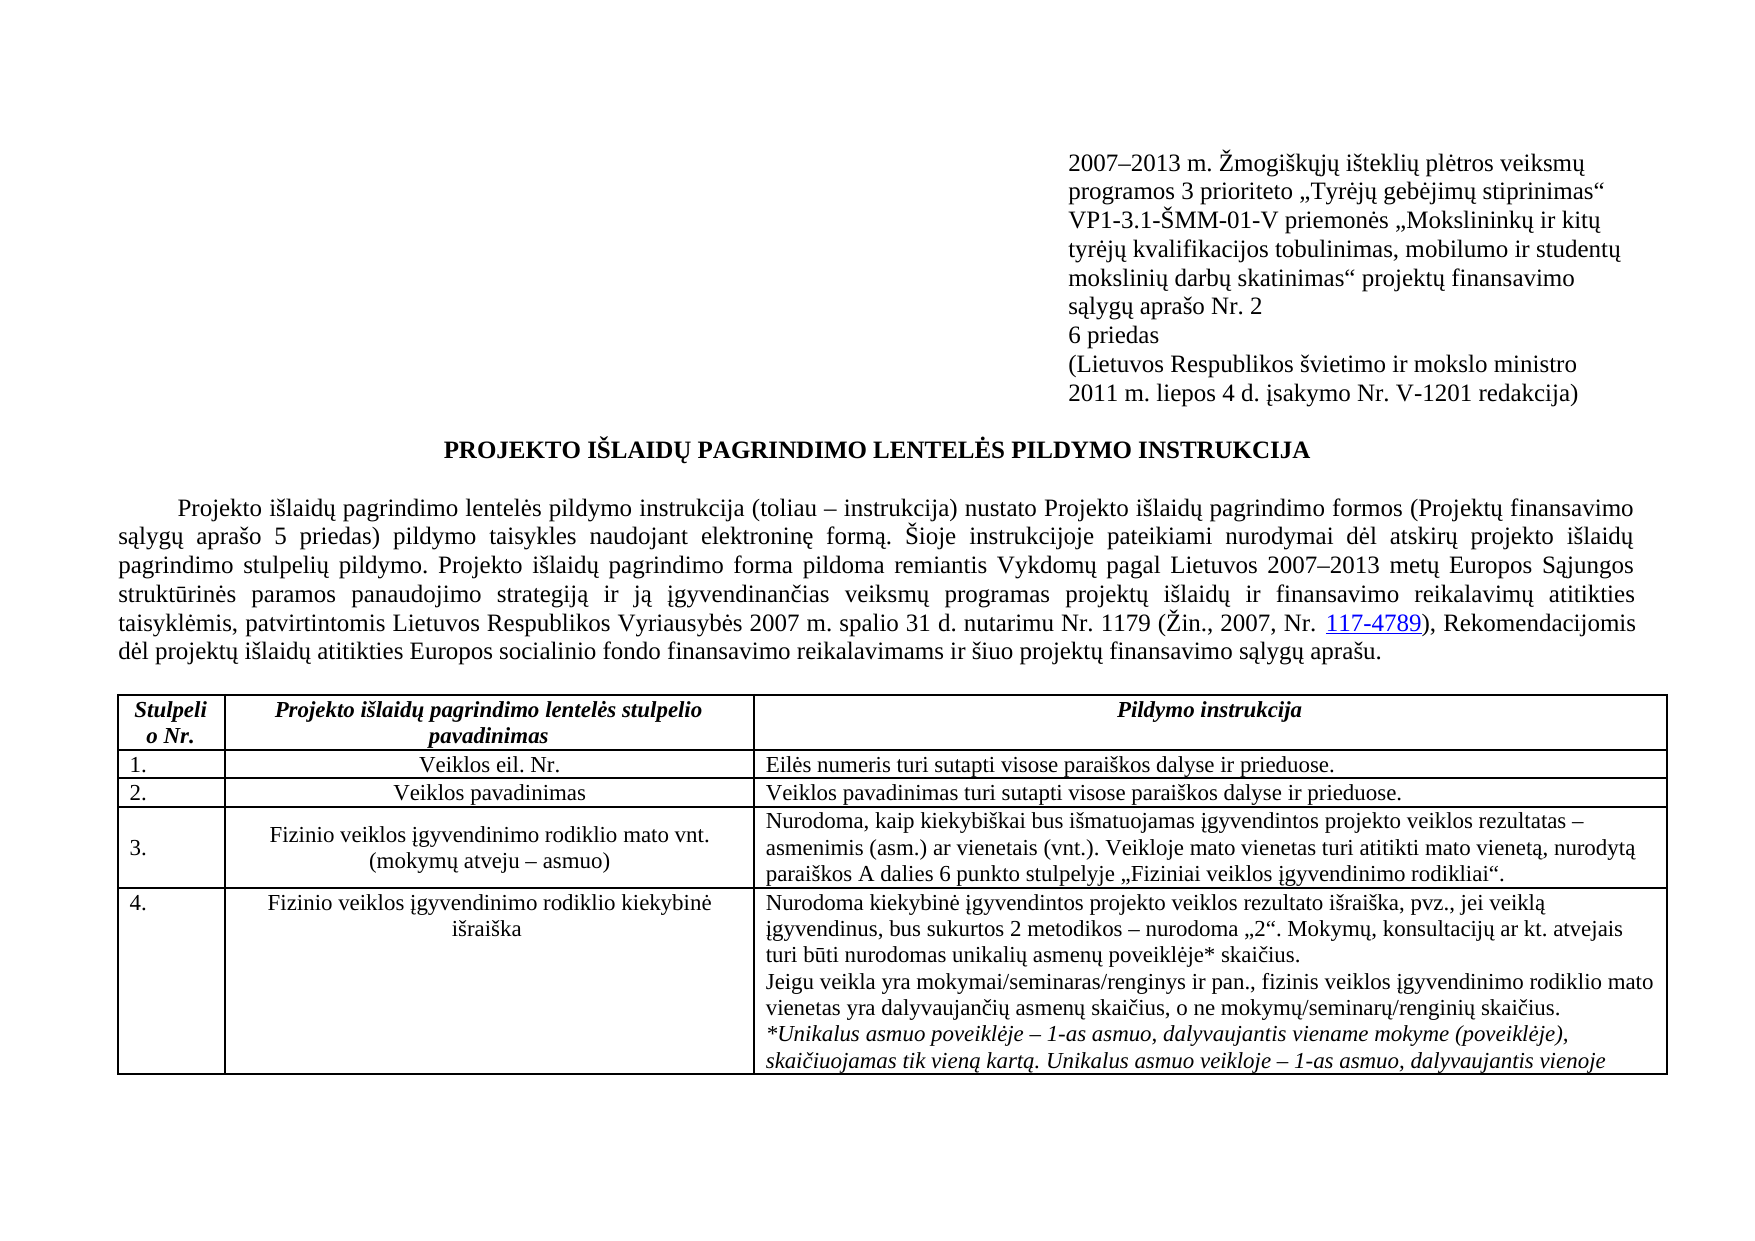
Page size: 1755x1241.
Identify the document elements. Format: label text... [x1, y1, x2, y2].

table_header Stulpelio Nr. [119, 696, 224, 749]
table_cell Veiklos eil. Nr. [226, 751, 753, 777]
text 2011 m. liepos 4 d. įsakymo Nr. V-1201 redakcija) [1068, 378, 1636, 406]
table_cell 4. [119, 889, 224, 1073]
table_header Projekto išlaidų pagrindimo lentelės stulpelio pavadinimas [226, 696, 753, 749]
text 2007–2013 m. Žmogiškųjų išteklių plėtros veiksmų [1068, 148, 1636, 176]
text mokslinių darbų skatinimas“ projektų finansavimo [1068, 263, 1636, 291]
text programos 3 prioriteto „Tyrėjų gebėjimų stiprinimas“ [1068, 176, 1636, 205]
table_cell Eilės numeris turi sutapti visose paraiškos dalyse ir prieduose. [755, 751, 1666, 777]
table_cell 1. [119, 751, 224, 777]
table_cell 2. [119, 779, 224, 806]
table_cell Nurodoma kiekybinė įgyvendintos projekto veiklos rezultato išraiška, pvz., jei veiklą įgyvendinus, bus sukurtos 2 metodikos – nurodoma „2“. Mokymų, konsultacijų ar kt. atvejais turi būti nurodomas unikalių asmenų poveiklėje* skaičius. Jeigu veikla yra mokymai/seminaras/renginys ir pan., fizinis veiklos įgyvendinimo rodiklio mato vienetas yra dalyvaujančių asmenų skaičius, o ne mokymų/seminarų/renginių skaičius. *Unikalus asmuo poveiklėje – 1-as asmuo, dalyvaujantis viename mokyme (poveiklėje), skaičiuojamas tik vieną kartą. Unikalus asmuo veikloje – 1-as asmuo, dalyvaujantis vienoje [755, 889, 1666, 1073]
text (Lietuvos Respublikos švietimo ir mokslo ministro [1068, 349, 1636, 378]
text PROJEKTO IŠLAIDŲ PAGRINDIMO LENTELĖS PILDYMO INSTRUKCIJA [118, 435, 1636, 464]
table_cell Veiklos pavadinimas [226, 779, 753, 806]
text sąlygų aprašo Nr. 2 [1068, 291, 1636, 320]
table_cell Nurodoma, kaip kiekybiškai bus išmatuojamas įgyvendintos projekto veiklos rezultatas – asmenimis (asm.) ar vienetais (vnt.). Veikloje mato vienetas turi atitikti mato vienetą, nurodytą paraiškos A dalies 6 punkto stulpelyje „Fiziniai veiklos įgyvendinimo rodikliai“. [755, 808, 1666, 887]
text tyrėjų kvalifikacijos tobulinimas, mobilumo ir studentų [1068, 234, 1636, 263]
table_header Pildymo instrukcija [755, 696, 1666, 749]
table_cell Fizinio veiklos įgyvendinimo rodiklio kiekybinė išraiška [226, 889, 753, 1073]
text VP1-3.1-ŠMM-01-V priemonės „Mokslininkų ir kitų [1068, 205, 1636, 234]
text 6 priedas [1068, 320, 1636, 349]
table_cell 3. [119, 808, 224, 887]
table_cell Veiklos pavadinimas turi sutapti visose paraiškos dalyse ir prieduose. [755, 779, 1666, 806]
table_cell Fizinio veiklos įgyvendinimo rodiklio mato vnt. (mokymų atveju – asmuo) [226, 808, 753, 887]
text Projekto išlaidų pagrindimo lentelės pildymo instrukcija (toliau – instrukcija) nustato Projekto išlaidų pagrindimo formos (Projektų finansavimo sąlygų aprašo 5 priedas) pildymo taisykles naudojant elektroninę formą. Šioje instrukcijoje pateikiami nurodymai dėl atskirų projekto išlaidų pagrindimo stulpelių pildymo. Projekto išlaidų pagrindimo forma pildoma remiantis Vykdomų pagal Lietuvos 2007–2013 metų Europos Sąjungos struktūrinės paramos panaudojimo strategiją ir ją įgyvendinančias veiksmų programas projektų išlaidų ir finansavimo reikalavimų atitikties taisyklėmis, patvirtintomis Lietuvos Respublikos Vyriausybės 2007 m. spalio 31 d. nutarimu Nr. 1179 (Žin., 2007, Nr. 117-4789), Rekomendacijomis dėl projektų išlaidų atitikties Europos socialinio fondo finansavimo reikalavimams ir šiuo projektų finansavimo sąlygų aprašu. [118, 493, 1636, 665]
